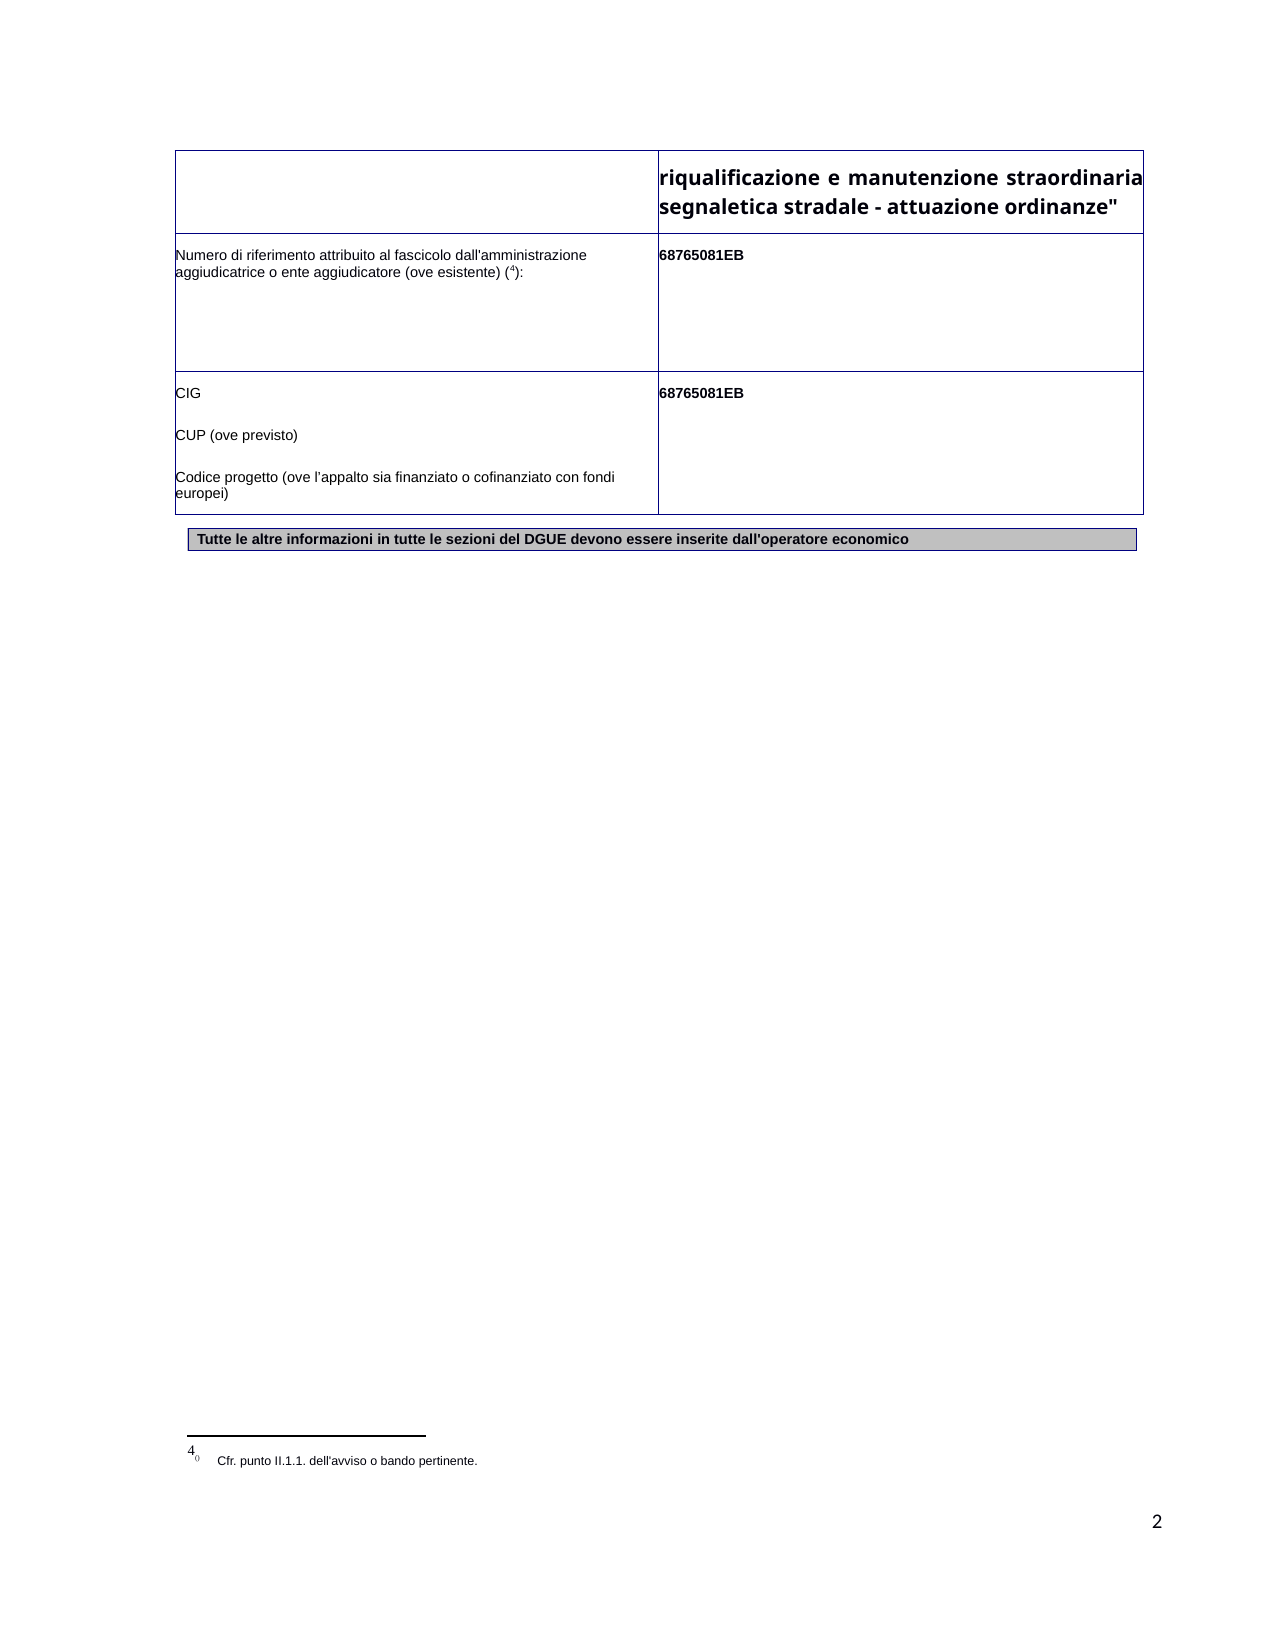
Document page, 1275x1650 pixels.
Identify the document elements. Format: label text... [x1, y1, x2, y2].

table_cell riqualificazione e manutenzione straordinaria segnaletica stradale - attuazione ordinanze" [659, 151, 1143, 233]
table_cell 68765081EB [659, 234, 1143, 371]
table_cell CIG CUP (ove previsto) Codice progetto (ove l’appalto sia finanziato o cofinanziato con fondi europei) [176, 372, 658, 514]
table_cell [176, 151, 658, 233]
table_cell 68765081EB [659, 372, 1143, 514]
text Tutte le altre informazioni in tutte le sezioni del DGUE devono essere inserite dall'operatore economico [189, 529, 1136, 550]
table_cell Numero di riferimento attribuito al fascicolo dall'amministrazione aggiudicatrice o ente aggiudicatore (ove esistente) (): [176, 234, 658, 371]
